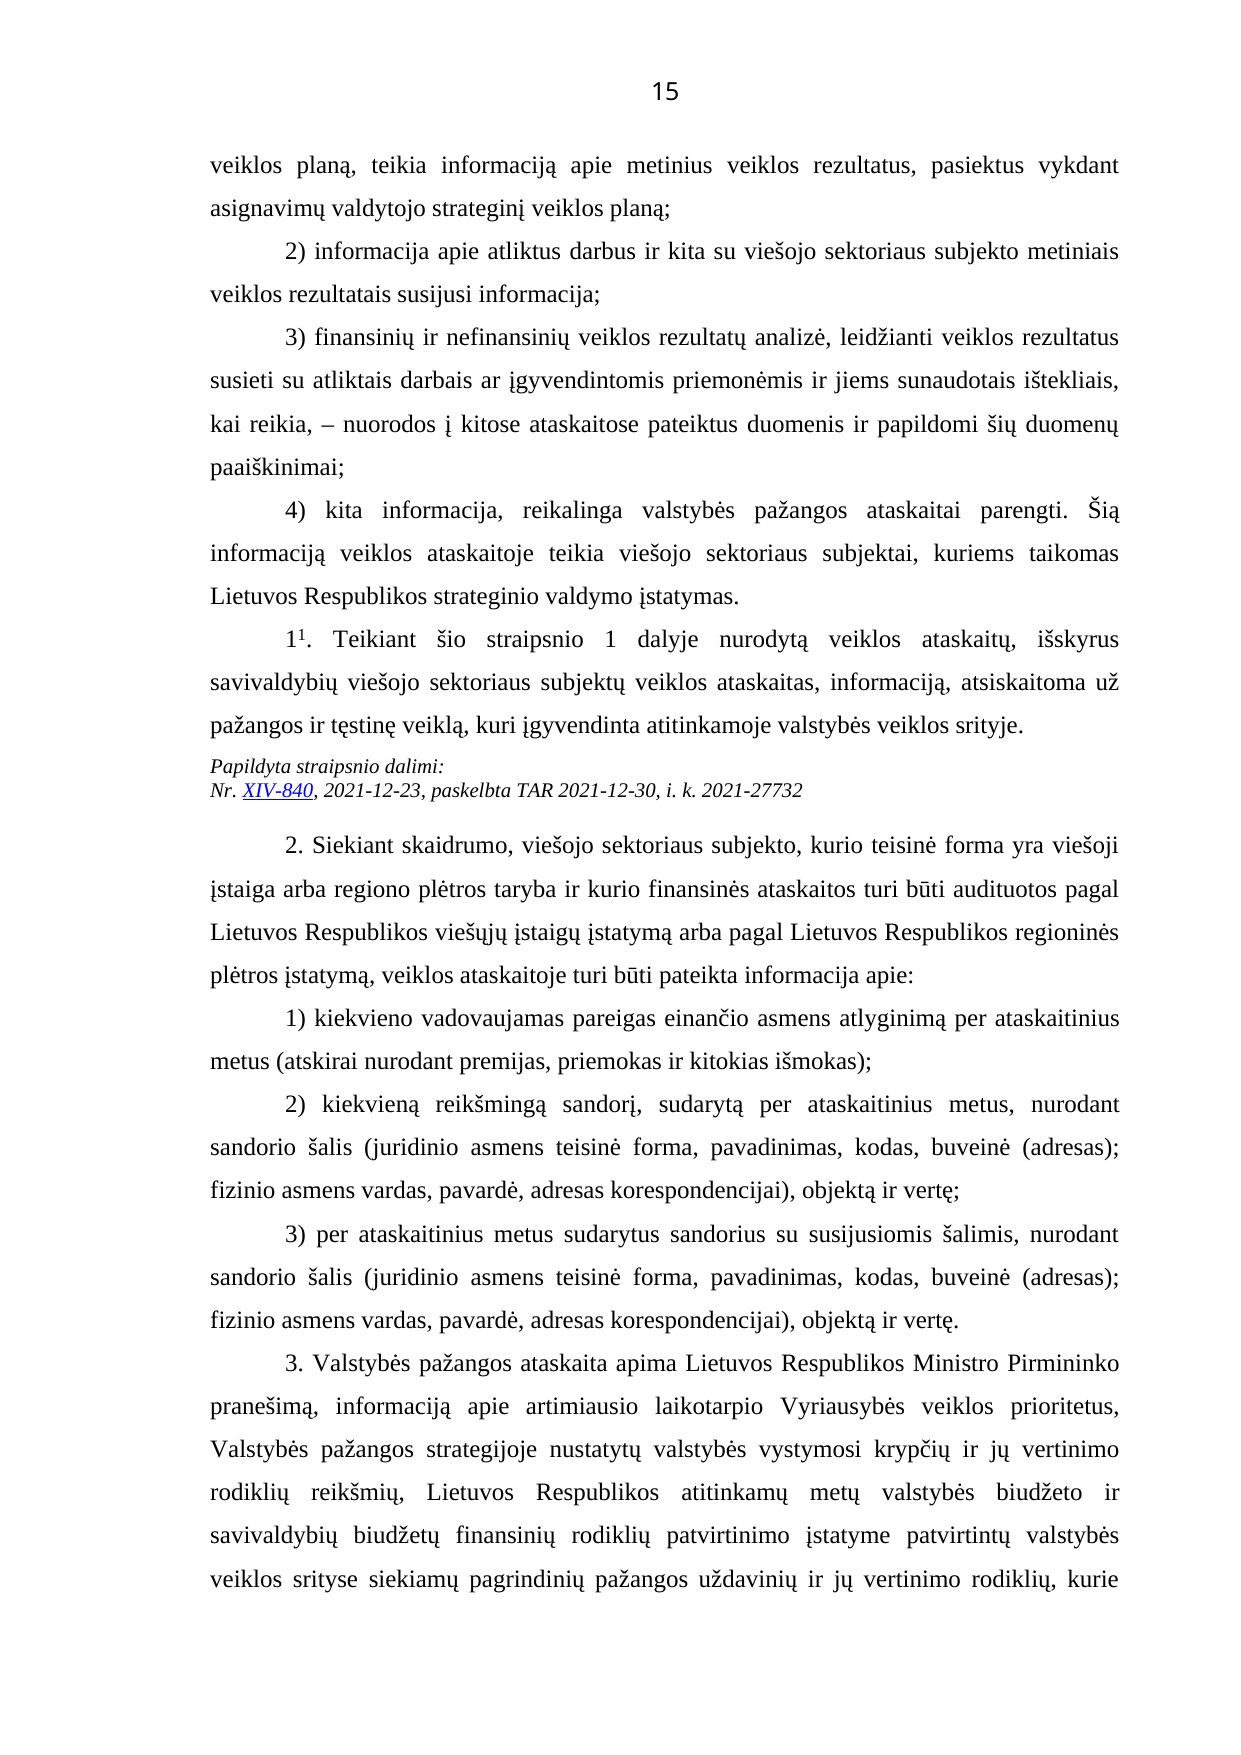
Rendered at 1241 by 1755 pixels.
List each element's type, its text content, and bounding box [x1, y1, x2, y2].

text Papildyta straipsnio dalimi: [210, 754, 1120, 778]
text 2. Siekiant skaidrumo, viešojo sektoriaus subjekto, kurio teisinė forma yra viešoji įstaiga arba regiono plėtros taryba ir kurio finansinės ataskaitos turi būti audituotos pagal Lietuvos Respublikos viešųjų įstaigų įstatymą arba pagal Lietuvos Respublikos regioninės plėtros įstatymą, veiklos ataskaitoje turi būti pateikta informacija apie: [210, 831, 1120, 989]
text veiklos planą, teikia informaciją apie metinius veiklos rezultatus, pasiektus vykdant asignavimų valdytojo strateginį veiklos planą; [210, 150, 1120, 222]
text 3) per ataskaitinius metus sudarytus sandorius su susijusiomis šalimis, nurodant sandorio šalis (juridinio asmens teisinė forma, pavadinimas, kodas, buveinė (adresas); fizinio asmens vardas, pavardė, adresas korespondencijai), objektą ir vertę. [210, 1219, 1120, 1334]
text 3. Valstybės pažangos ataskaita apima Lietuvos Respublikos Ministro Pirmininko pranešimą, informaciją apie artimiausio laikotarpio Vyriausybės veiklos prioritetus, Valstybės pažangos strategijoje nustatytų valstybės vystymosi krypčių ir jų vertinimo rodiklių reikšmių, Lietuvos Respublikos atitinkamų metų valstybės biudžeto ir savivaldybių biudžetų finansinių rodiklių patvirtinimo įstatyme patvirtintų valstybės veiklos srityse siekiamų pagrindinių pažangos uždavinių ir jų vertinimo rodiklių, kurie [210, 1348, 1120, 1592]
text 3) finansinių ir nefinansinių veiklos rezultatų analizė, leidžianti veiklos rezultatus susieti su atliktais darbais ar įgyvendintomis priemonėmis ir jiems sunaudotais ištekliais, kai reikia, – nuorodos į kitose ataskaitose pateiktus duomenis ir papildomi šių duomenų paaiškinimai; [210, 322, 1120, 481]
text 2) informacija apie atliktus darbus ir kita su viešojo sektoriaus subjekto metiniais veiklos rezultatais susijusi informacija; [210, 236, 1120, 308]
text Nr. XIV-840, 2021-12-23, paskelbta TAR 2021-12-30, i. k. 2021-27732 [210, 778, 1120, 802]
text 4) kita informacija, reikalinga valstybės pažangos ataskaitai parengti. Šią informaciją veiklos ataskaitoje teikia viešojo sektoriaus subjektai, kuriems taikomas Lietuvos Respublikos strateginio valdymo įstatymas. [210, 495, 1120, 610]
text 11. Teikiant šio straipsnio 1 dalyje nurodytą veiklos ataskaitų, išskyrus savivaldybių viešojo sektoriaus subjektų veiklos ataskaitas, informaciją, atsiskaitoma už pažangos ir tęstinę veiklą, kuri įgyvendinta atitinkamoje valstybės veiklos srityje. [210, 624, 1120, 739]
text 1) kiekvieno vadovaujamas pareigas einančio asmens atlyginimą per ataskaitinius metus (atskirai nurodant premijas, priemokas ir kitokias išmokas); [210, 1003, 1120, 1075]
text 2) kiekvieną reikšmingą sandorį, sudarytą per ataskaitinius metus, nurodant sandorio šalis (juridinio asmens teisinė forma, pavadinimas, kodas, buveinė (adresas); fizinio asmens vardas, pavardė, adresas korespondencijai), objektą ir vertę; [210, 1089, 1120, 1204]
